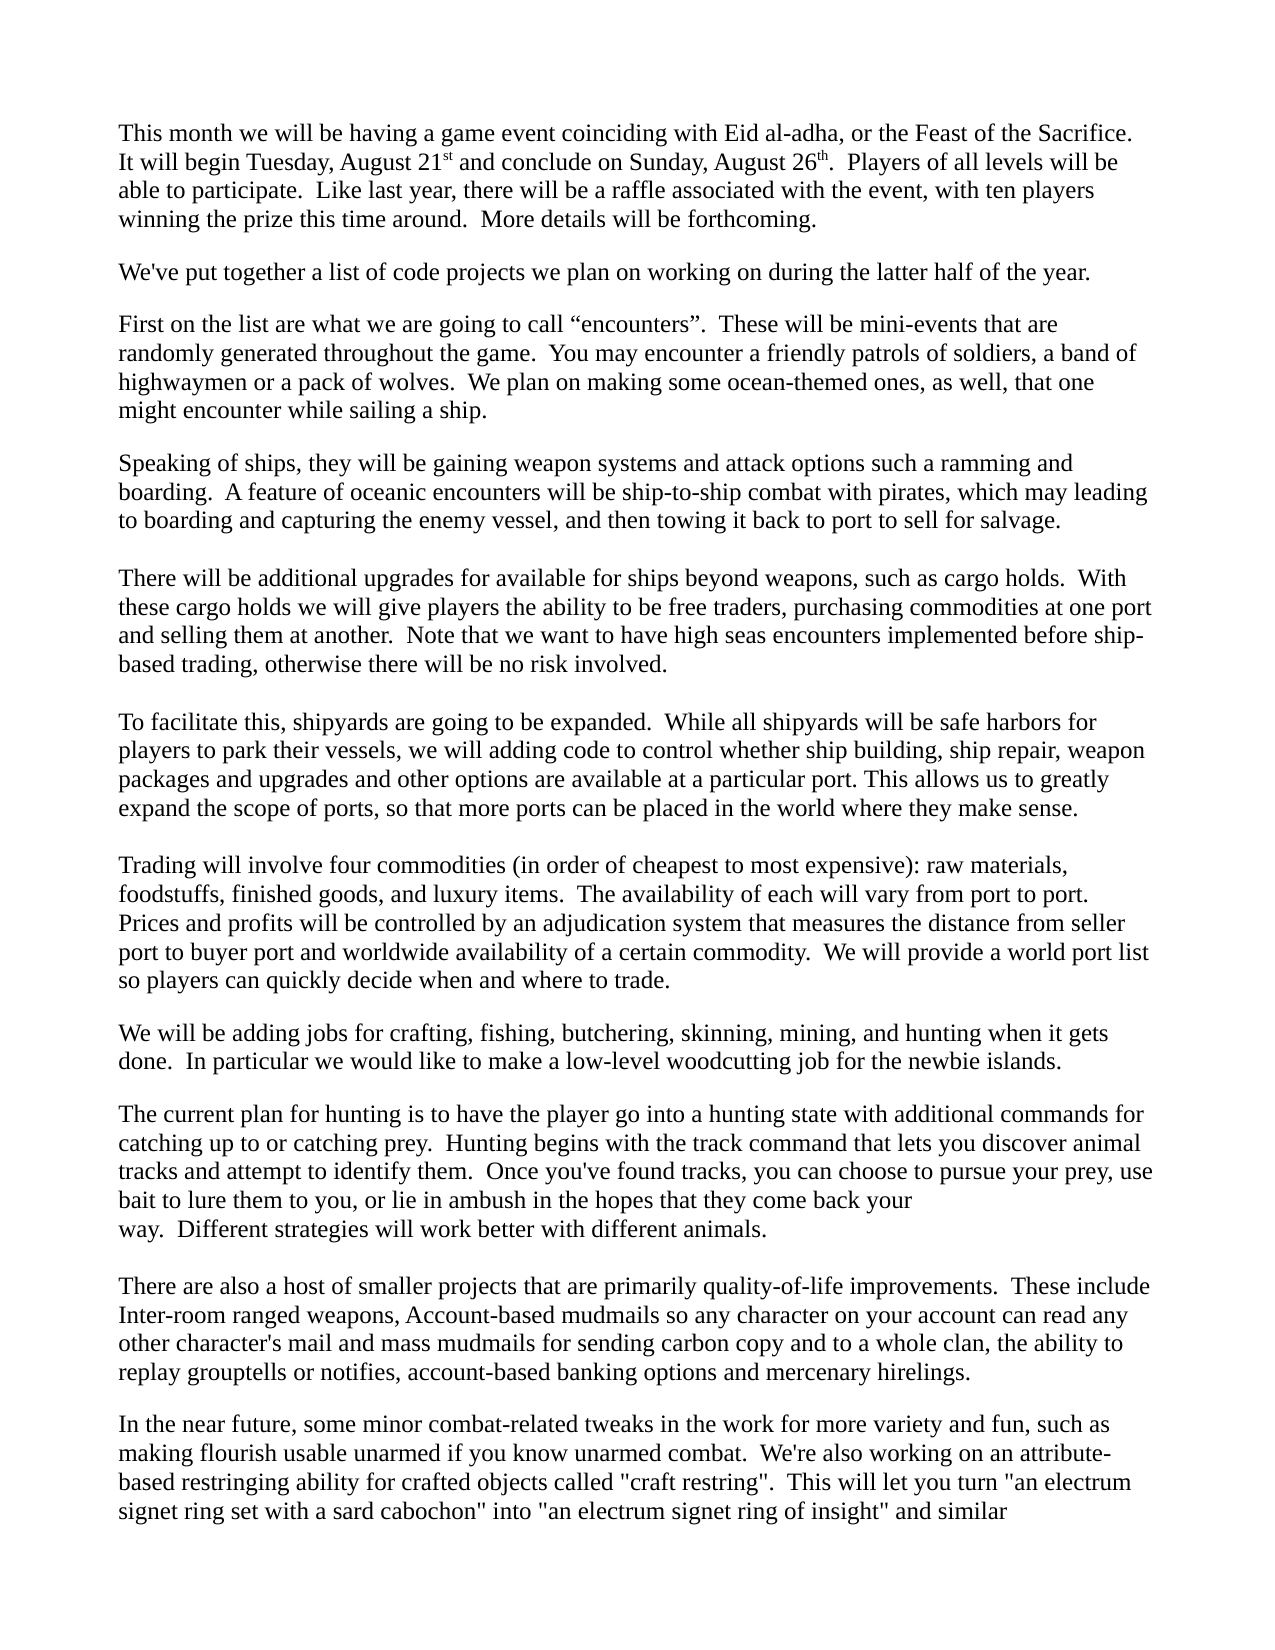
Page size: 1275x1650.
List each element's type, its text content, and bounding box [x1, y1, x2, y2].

text Trading will involve four commodities (in order of cheapest to most expensive): raw materials, foodstuffs, finished goods, and luxury items. The availability of each will vary from port to port. Prices and profits will be controlled by an adjudication system that measures the distance from seller port to buyer port and worldwide availability of a certain commodity. We will provide a world port list so players can quickly decide when and where to trade. [118, 850, 1157, 994]
text First on the list are what we are going to call “encounters”. These will be mini-events that are randomly generated throughout the game. You may encounter a friendly patrols of soldiers, a band of highwaymen or a pack of wolves. We plan on making some ocean-themed ones, as well, that one might encounter while sailing a ship. [118, 309, 1157, 424]
text There are also a host of smaller projects that are primarily quality-of-life improvements. These include Inter-room ranged weapons, Account-based mudmails so any character on your account can read any other character's mail and mass mudmails for sending carbon copy and to a whole clan, the ability to replay grouptells or notifies, account-based banking options and mercenary hirelings. [118, 1271, 1157, 1386]
text In the near future, some minor combat-related tweaks in the work for more variety and fun, such as making flourish usable unarmed if you know unarmed combat. We're also working on an attribute-based restringing ability for crafted objects called "craft restring". This will let you turn "an electrum signet ring set with a sard cabochon" into "an electrum signet ring of insight" and similar [118, 1409, 1157, 1524]
text To facilitate this, shipyards are going to be expanded. While all shipyards will be safe harbors for players to park their vessels, we will adding code to control whether ship building, ship repair, weapon packages and upgrades and other options are available at a particular port. This allows us to greatly expand the scope of ports, so that more ports can be placed in the world where they make sense. [118, 707, 1157, 822]
text way. Different strategies will work better with different animals. [118, 1214, 1157, 1243]
text This month we will be having a game event coinciding with Eid al-adha, or the Feast of the Sacrifice. It will begin Tuesday, August 21st and conclude on Sunday, August 26th. Players of all levels will be able to participate. Like last year, there will be a raffle associated with the event, with ten players winning the prize this time around. More details will be forthcoming. [118, 118, 1157, 233]
text Speaking of ships, they will be gaining weapon systems and attack options such a ramming and boarding. A feature of oceanic encounters will be ship-to-ship combat with pirates, which may leading to boarding and capturing the enemy vessel, and then towing it back to port to sell for salvage. [118, 448, 1157, 534]
text We've put together a list of code projects we plan on working on during the latter half of the year. [118, 257, 1157, 286]
text We will be adding jobs for crafting, fishing, butchering, skinning, mining, and hunting when it gets done. In particular we would like to make a low-level woodcutting job for the newbie islands. [118, 1018, 1157, 1075]
text There will be additional upgrades for available for ships beyond weapons, such as cargo holds. With these cargo holds we will give players the ability to be free traders, purchasing commodities at one port and selling them at another. Note that we want to have high seas encounters implemented before ship-based trading, otherwise there will be no risk involved. [118, 563, 1157, 678]
text The current plan for hunting is to have the player go into a hunting state with additional commands for catching up to or catching prey. Hunting begins with the track command that lets you discover animal tracks and attempt to identify them. Once you've found tracks, you can choose to pursue your prey, use bait to lure them to you, or lie in ambush in the hopes that they come back your [118, 1099, 1157, 1214]
